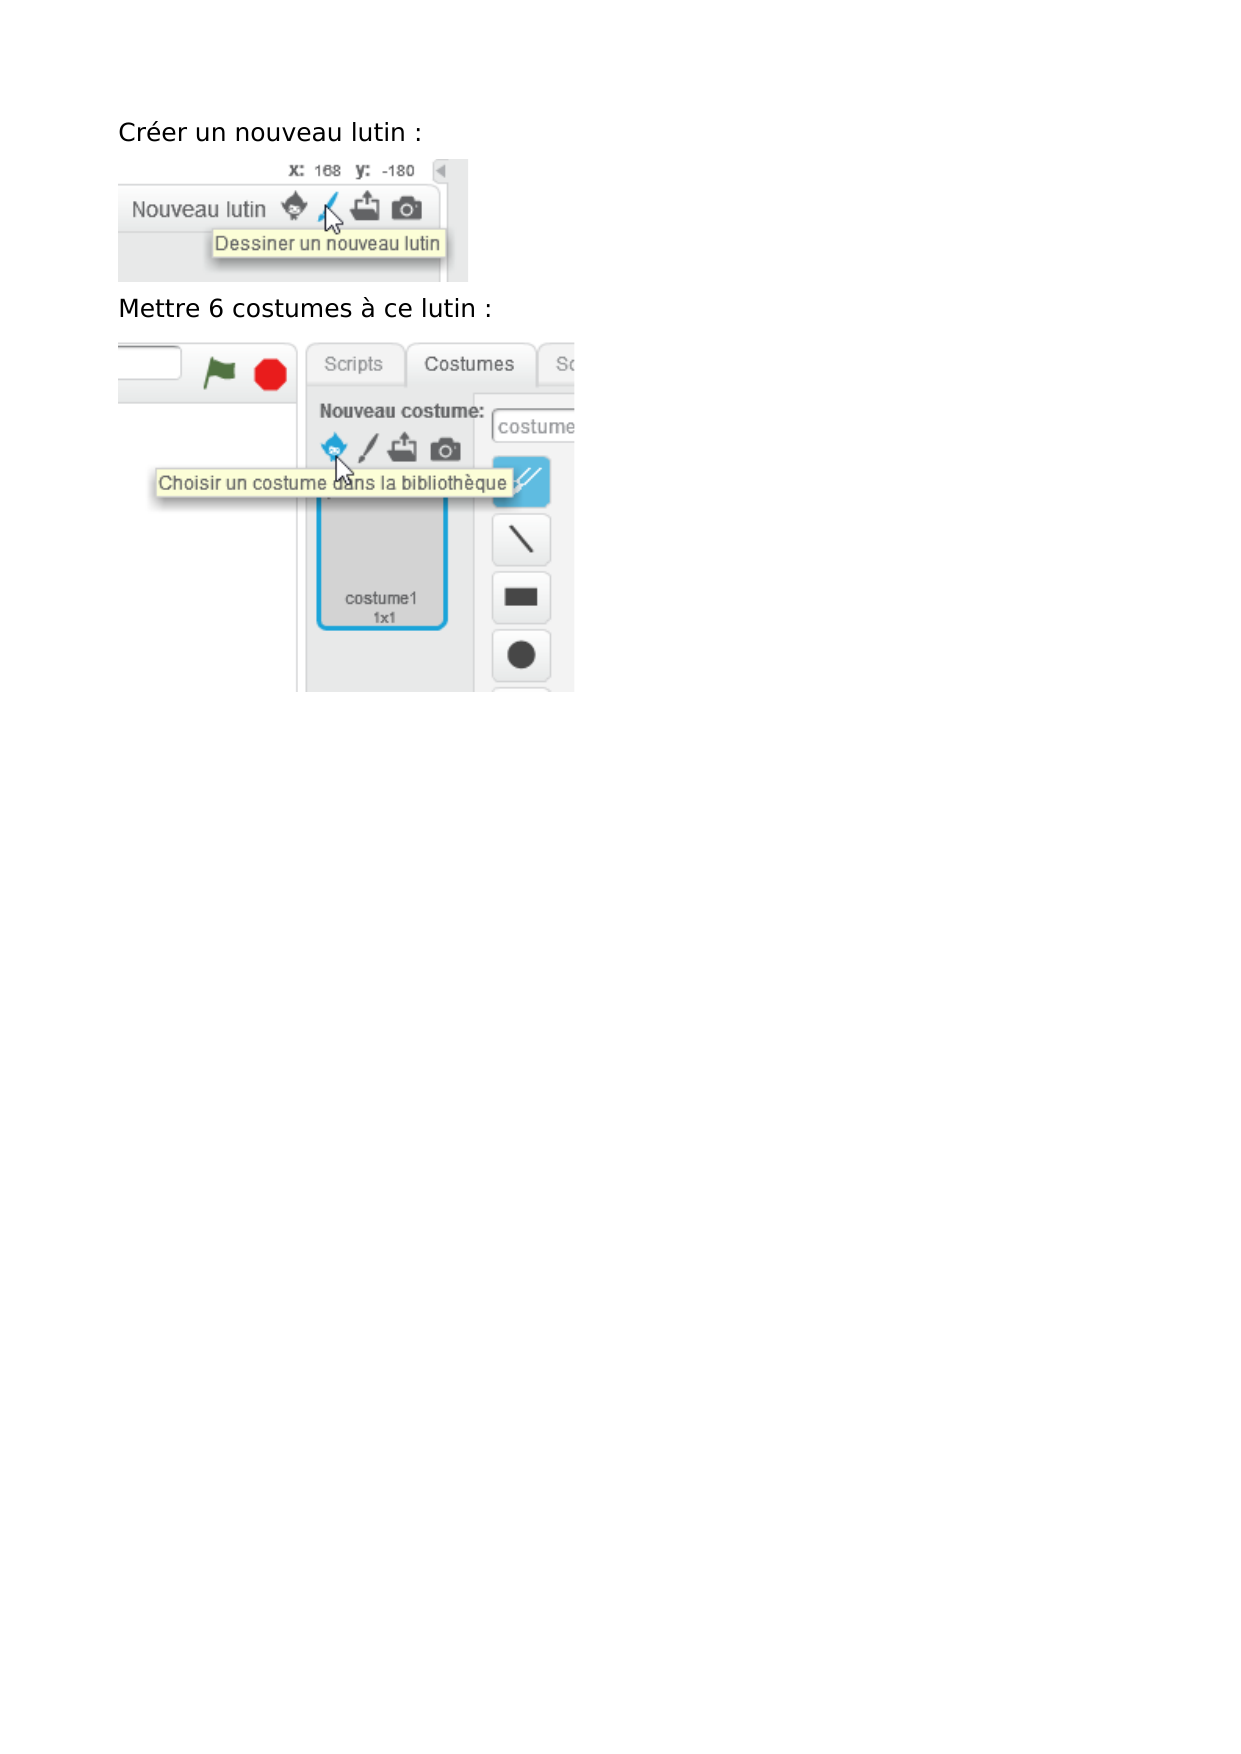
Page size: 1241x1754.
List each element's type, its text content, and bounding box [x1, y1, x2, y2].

text Créer un nouveau lutin : [118, 118, 1122, 147]
text Mettre 6 costumes à ce lutin : [118, 294, 1122, 323]
picture [118, 335, 575, 692]
picture [118, 159, 469, 282]
